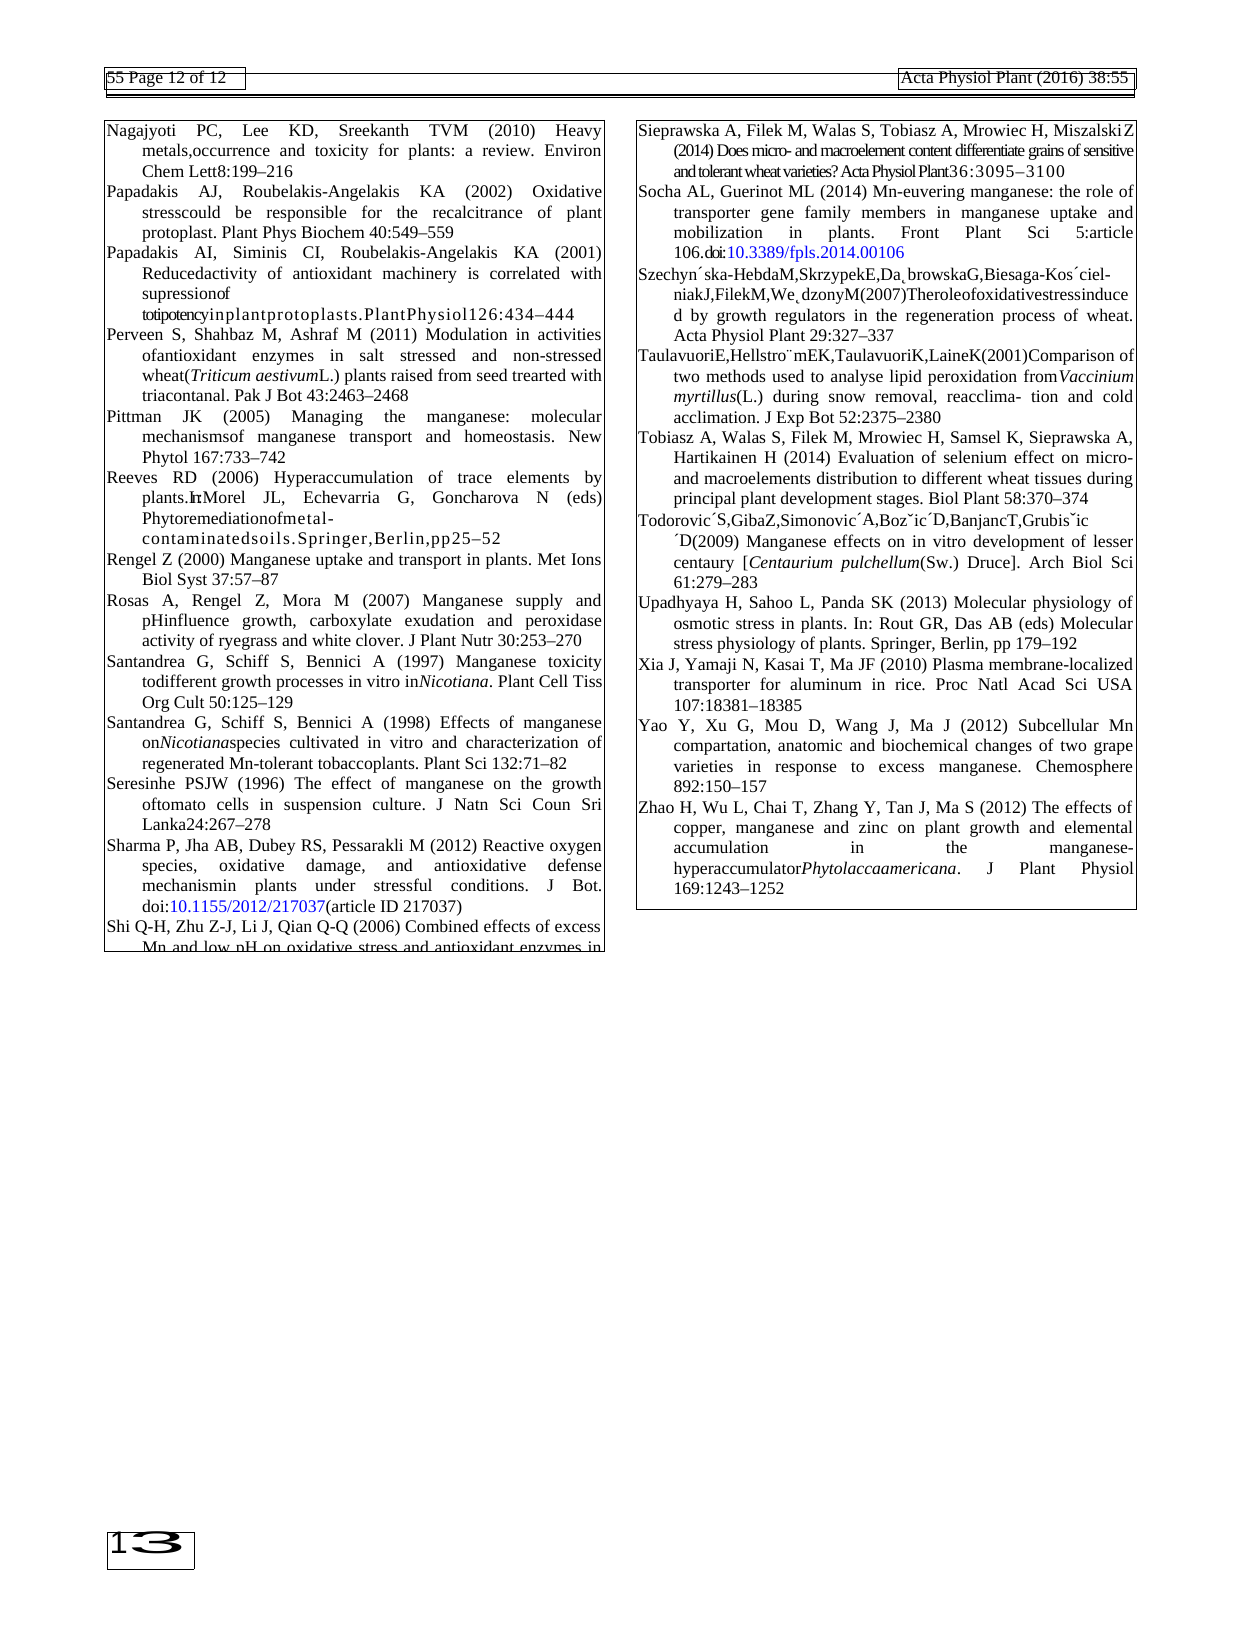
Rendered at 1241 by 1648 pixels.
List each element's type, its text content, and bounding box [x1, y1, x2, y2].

text 13 [109, 1533, 194, 1559]
text Todorovic´S,GibaZ,Simonovic´A,Bozˇic´D,BanjancT,Grubisˇic´D(2009) Manganese effects on in vitro development of lesser centaury [Centaurium pulchellum(Sw.) Druce]. Arch Biol Sci 61:279–283 [638, 509, 1134, 592]
text Papadakis AJ, Roubelakis-Angelakis KA (2002) Oxidative stresscould be responsible for the recalcitrance of plant protoplast. Plant Phys Biochem 40:549–559 [106, 181, 603, 242]
text [106, 68, 245, 73]
text 55 Page 12 of 12 [107, 74, 245, 87]
text Zhao H, Wu L, Chai T, Zhang Y, Tan J, Ma S (2012) The effects of copper, manganese and zinc on plant growth and elemental accumulation in the manganese-hyperaccumulatorPhytolaccaamericana. J Plant Physiol 169:1243–1252 [638, 796, 1134, 898]
text Socha AL, Guerinot ML (2014) Mn-euvering manganese: the role of transporter gene family members in manganese uptake and mobilization in plants. Front Plant Sci 5:article 106.doi:10.3389/fpls.2014.00106 [638, 181, 1134, 263]
text Acta Physiol Plant (2016) 38:55 [900, 69, 1136, 87]
text Sieprawska A, Filek M, Walas S, Tobiasz A, Mrowiec H, MiszalskiZ (2014) Does micro- and macroelement content differentiate grains of sensitive and tolerant wheat varieties? Acta Physiol Plant36:3095–3100 [638, 121, 1134, 181]
text Upadhyaya H, Sahoo L, Panda SK (2013) Molecular physiology of osmotic stress in plants. In: Rout GR, Das AB (eds) Molecular stress physiology of plants. Springer, Berlin, pp 179–192 [638, 592, 1134, 653]
text TaulavuoriE,Hellstro¨mEK,TaulavuoriK,LaineK(2001)Comparison of two methods used to analyse lipid peroxidation fromVaccinium myrtillus(L.) during snow removal, reacclima- tion and cold acclimation. J Exp Bot 52:2375–2380 [638, 345, 1134, 427]
text Santandrea G, Schiff S, Bennici A (1998) Effects of manganese onNicotianaspecies cultivated in vitro and characterization of regenerated Mn-tolerant tobaccoplants. Plant Sci 132:71–82 [106, 712, 603, 773]
text Tobiasz A, Walas S, Filek M, Mrowiec H, Samsel K, Sieprawska A, Hartikainen H (2014) Evaluation of selenium effect on micro- and macroelements distribution to different wheat tissues during principal plant development stages. Biol Plant 58:370–374 [638, 427, 1134, 508]
text Rengel Z (2000) Manganese uptake and transport in plants. Met Ions Biol Syst 37:57–87 [106, 548, 602, 589]
text Reeves RD (2006) Hyperaccumulation of trace elements by plants.In:Morel JL, Echevarria G, Goncharova N (eds) Phytoremediationofmetal-contaminatedsoils.Springer,Berlin,pp25–52 [106, 467, 603, 548]
text Yao Y, Xu G, Mou D, Wang J, Ma J (2012) Subcellular Mn compartation, anatomic and biochemical changes of two grape varieties in response to excess manganese. Chemosphere 892:150–157 [638, 715, 1134, 796]
text Sharma P, Jha AB, Dubey RS, Pessarakli M (2012) Reactive oxygen species, oxidative damage, and antioxidative defense mechanismin plants under stressful conditions. J Bot. doi:10.1155/2012/217037(article ID 217037) [106, 834, 603, 916]
text Shi Q-H, Zhu Z-J, Li J, Qian Q-Q (2006) Combined effects of excess Mn and low pH on oxidative stress and antioxidant enzymes in cucumber roots. Agric Sci China 5:767–772 [106, 916, 602, 951]
text Szechyn´ska-HebdaM,SkrzypekE,Da˛browskaG,Biesaga-Kos´ciel-niakJ,FilekM,We˛dzonyM(2007)Theroleofoxidativestressinduced by growth regulators in the regeneration process of wheat. Acta Physiol Plant 29:327–337 [638, 263, 1134, 345]
text Rosas A, Rengel Z, Mora M (2007) Manganese supply and pHinfluence growth, carboxylate exudation and peroxidase activity of ryegrass and white clover. J Plant Nutr 30:253–270 [106, 589, 603, 651]
text Seresinhe PSJW (1996) The effect of manganese on the growth oftomato cells in suspension culture. J Natn Sci Coun Sri Lanka24:267–278 [106, 773, 602, 834]
text Xia J, Yamaji N, Kasai T, Ma JF (2010) Plasma membrane-localized transporter for aluminum in rice. Proc Natl Acad Sci USA 107:18381–18385 [638, 653, 1134, 715]
text Papadakis AI, Siminis CI, Roubelakis-Angelakis KA (2001) Reducedactivity of antioxidant machinery is correlated with supressionof totipotencyinplantprotoplasts.PlantPhysiol126:434–444 [106, 242, 603, 324]
text Santandrea G, Schiff S, Bennici A (1997) Manganese toxicity todifferent growth processes in vitro inNicotiana. Plant Cell Tiss Org Cult 50:125–129 [106, 651, 602, 712]
text Nagajyoti PC, Lee KD, Sreekanth TVM (2010) Heavy metals,occurrence and toxicity for plants: a review. Environ Chem Lett8:199–216 [106, 121, 602, 181]
text Pittman JK (2005) Managing the manganese: molecular mechanismsof manganese transport and homeostasis. New Phytol 167:733–742 [106, 406, 602, 467]
text Perveen S, Shahbaz M, Ashraf M (2011) Modulation in activities ofantioxidant enzymes in salt stressed and non-stressed wheat(Triticum aestivumL.) plants raised from seed trearted with triacontanal. Pak J Bot 43:2463–2468 [106, 324, 603, 406]
